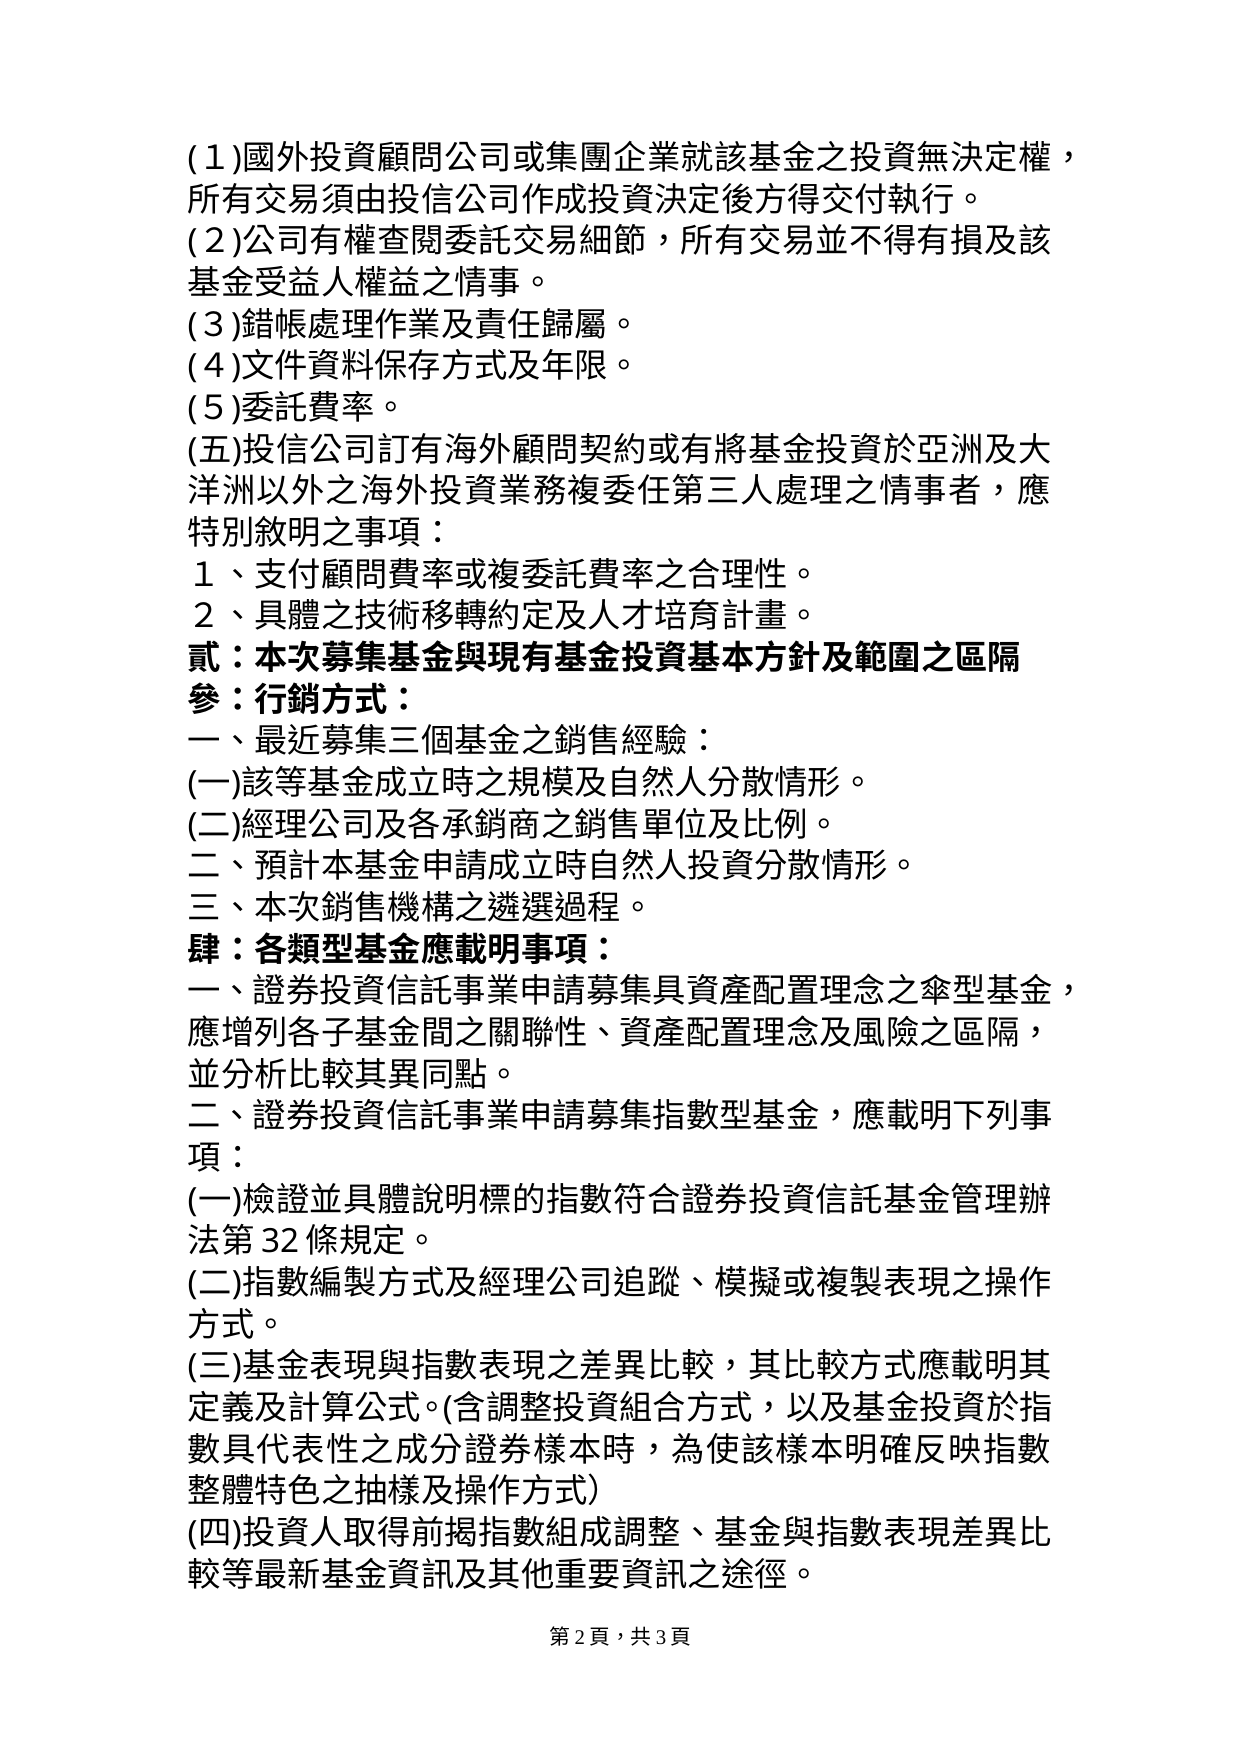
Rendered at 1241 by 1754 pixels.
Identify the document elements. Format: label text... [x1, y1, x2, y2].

text (五)投信公司訂有海外顧問契約或有將基金投資於亞洲及大洋洲以外之海外投資業務複委任第三人處理之情事者，應特別敘明之事項： [187, 428, 1053, 553]
text (３)錯帳處理作業及責任歸屬。 [187, 303, 1053, 344]
text (三)基金表現與指數表現之差異比較，其比較方式應載明其定義及計算公式。(含調整投資組合方式，以及基金投資於指數具代表性之成分證券樣本時，為使該樣本明確反映指數整體特色之抽樣及操作方式） [187, 1344, 1053, 1511]
text (二)經理公司及各承銷商之銷售單位及比例。 [187, 803, 1053, 844]
text 二、預計本基金申請成立時自然人投資分散情形。 [187, 844, 1053, 886]
text 一、最近募集三個基金之銷售經驗： [187, 719, 1053, 761]
text (１)國外投資顧問公司或集團企業就該基金之投資無決定權，所有交易須由投信公司作成投資決定後方得交付執行。 [187, 136, 1053, 219]
text (５)委託費率。 [187, 386, 1053, 428]
text １、支付顧問費率或複委託費率之合理性。 [187, 553, 1053, 594]
text (２)公司有權查閱委託交易細節，所有交易並不得有損及該基金受益人權益之情事。 [187, 219, 1053, 303]
text 二、證券投資信託事業申請募集指數型基金，應載明下列事項： [187, 1094, 1053, 1178]
text 肆：各類型基金應載明事項： [187, 928, 1053, 969]
text (二)指數編製方式及經理公司追蹤、模擬或複製表現之操作方式。 [187, 1261, 1053, 1344]
text 貳：本次募集基金與現有基金投資基本方針及範圍之區隔 [187, 636, 1053, 678]
text (一)該等基金成立時之規模及自然人分散情形。 [187, 761, 1053, 803]
text (４)文件資料保存方式及年限。 [187, 344, 1053, 386]
text 一、證券投資信託事業申請募集具資產配置理念之傘型基金，應增列各子基金間之關聯性、資產配置理念及風險之區隔，並分析比較其異同點。 [187, 969, 1053, 1094]
text (一)檢證並具體說明標的指數符合證券投資信託基金管理辦法第32條規定。 [187, 1178, 1053, 1261]
text 參：行銷方式： [187, 678, 1053, 719]
text 三、本次銷售機構之遴選過程。 [187, 886, 1053, 928]
text ２、具體之技術移轉約定及人才培育計畫。 [187, 594, 1053, 636]
text (四)投資人取得前揭指數組成調整、基金與指數表現差異比較等最新基金資訊及其他重要資訊之途徑。 [187, 1511, 1053, 1594]
